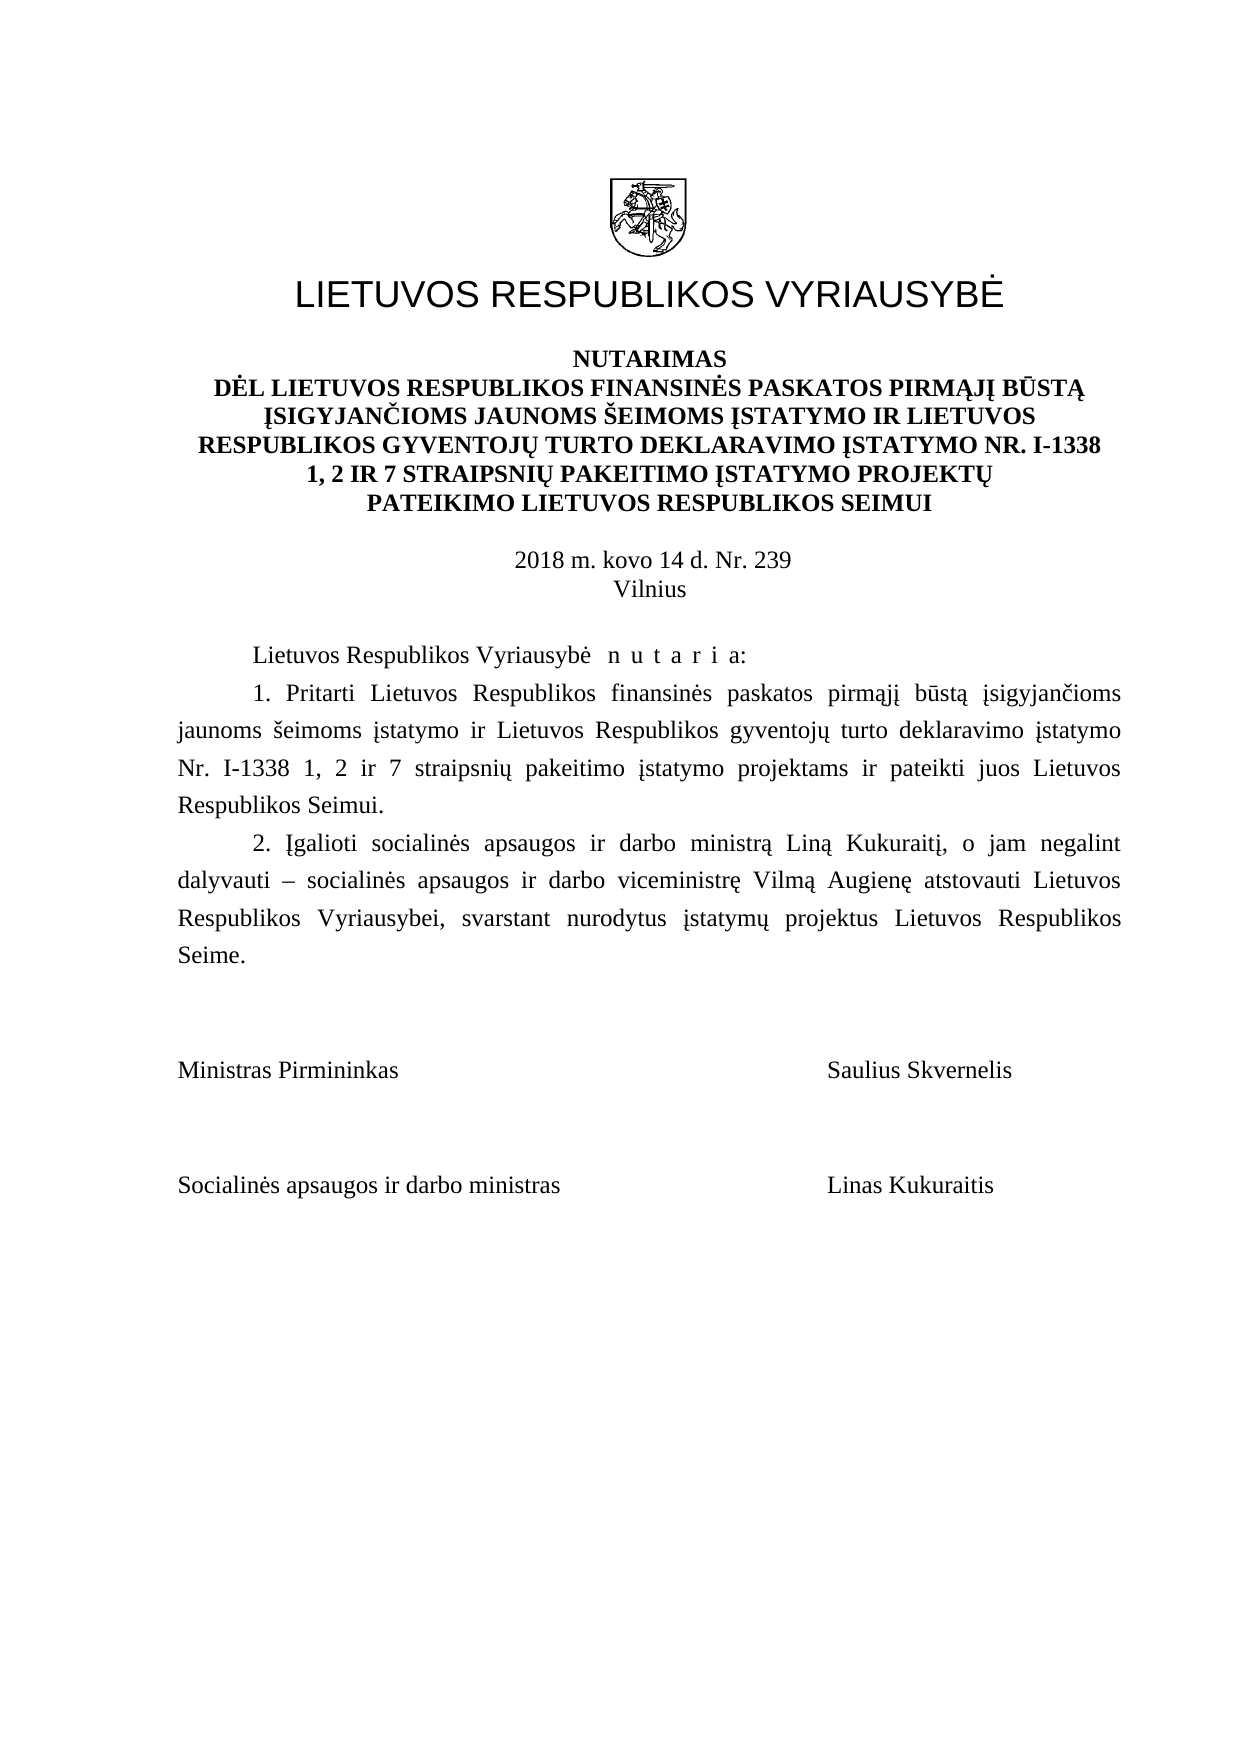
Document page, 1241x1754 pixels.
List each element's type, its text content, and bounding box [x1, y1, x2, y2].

text Lietuvos Respublikos Vyriausybė nutaria: [177, 631, 1122, 669]
text 2. Įgalioti socialinės apsaugos ir darbo ministrą Liną Kukuraitį, o jam negalint dalyvauti – socialinės apsaugos ir darbo viceministrę Vilmą Augienę atstovauti Lietuvos Respublikos Vyriausybei, svarstant nurodytus įstatymų projektus Lietuvos Respublikos Seime. [177, 819, 1122, 969]
text nutarimas [177, 344, 1122, 373]
text 1, 2 IR 7 STRAIPSNIŲ PAKEITIMO ĮSTATYMO PROJEKTŲ [177, 459, 1122, 488]
text Vilnius [177, 574, 1122, 603]
text PATEIKIMO LIETUVOS RESPUBLIKOS SEIMUI [177, 488, 1122, 516]
text 2018 m. kovo 14 d. Nr. 239 [177, 545, 1122, 574]
text Socialinės apsaugos ir darbo ministras Linas Kukuraitis [177, 1170, 1122, 1199]
text Ministras Pirmininkas Saulius Skvernelis [177, 1055, 1122, 1084]
text DĖL LIETUVOS RESPUBLIKOS FINANSINĖS PASKATOS PIRMĄJĮ BŪSTĄ ĮSIGYJANČIOMS JAUNOMS ŠEIMOMS ĮSTATYMO IR LIETUVOS RESPUBLIKOS GYVENTOJŲ TURTO DEKLARAVIMO ĮSTATYMO NR. I-1338 [177, 373, 1122, 459]
text Lietuvos Respublikos Vyriausybė [177, 272, 1122, 315]
text 1. Pritarti Lietuvos Respublikos finansinės paskatos pirmąjį būstą įsigyjančioms jaunoms šeimoms įstatymo ir Lietuvos Respublikos gyventojų turto deklaravimo įstatymo Nr. I-1338 1, 2 ir 7 straipsnių pakeitimo įstatymo projektams ir pateikti juos Lietuvos Respublikos Seimui. [177, 669, 1122, 819]
